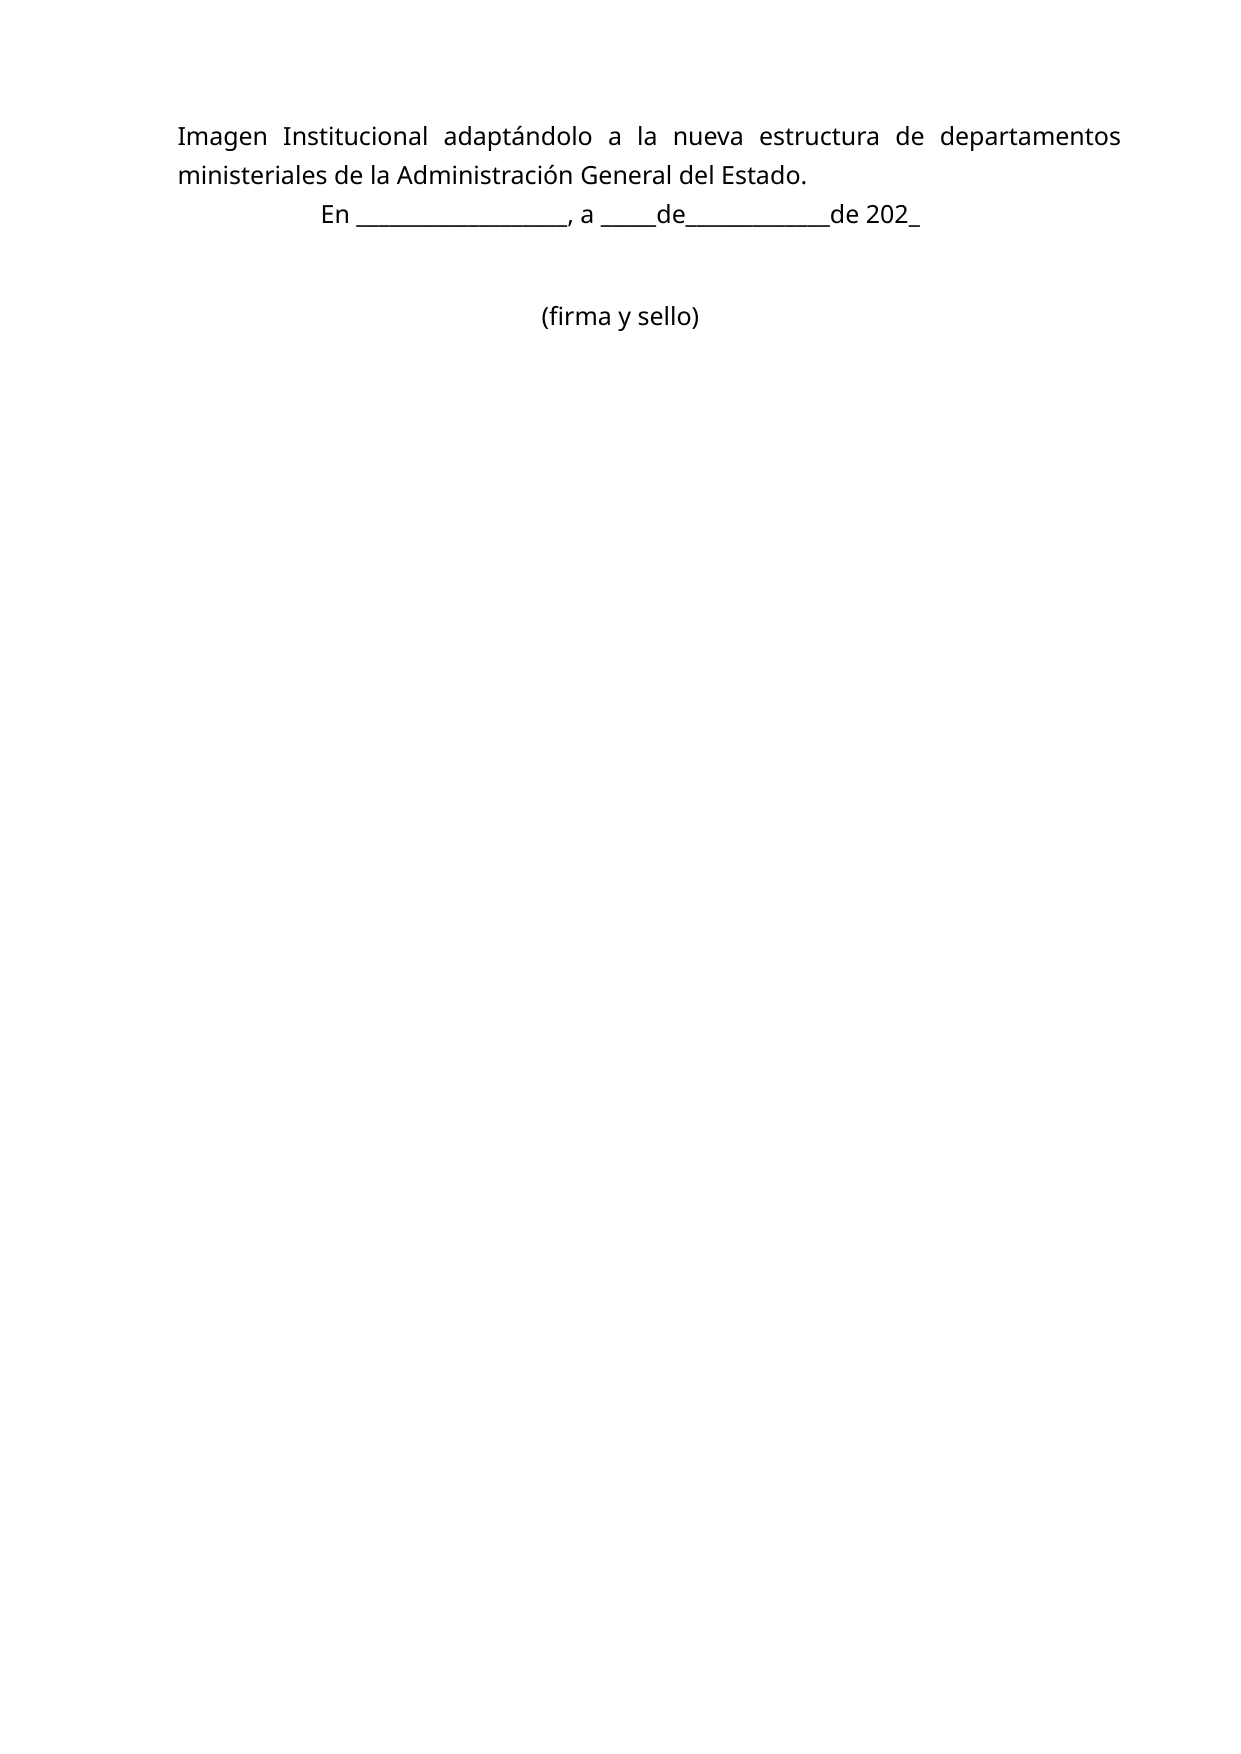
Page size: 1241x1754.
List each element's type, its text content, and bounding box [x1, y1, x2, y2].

text En ___________________, a _____de_____________de 202_ [118, 196, 1122, 231]
text (firma y sello) [118, 299, 1122, 333]
list Imagen Institucional adaptándolo a la nueva estructura de departamentos ministeriales de la Administración General del Estado. [148, 118, 1122, 191]
